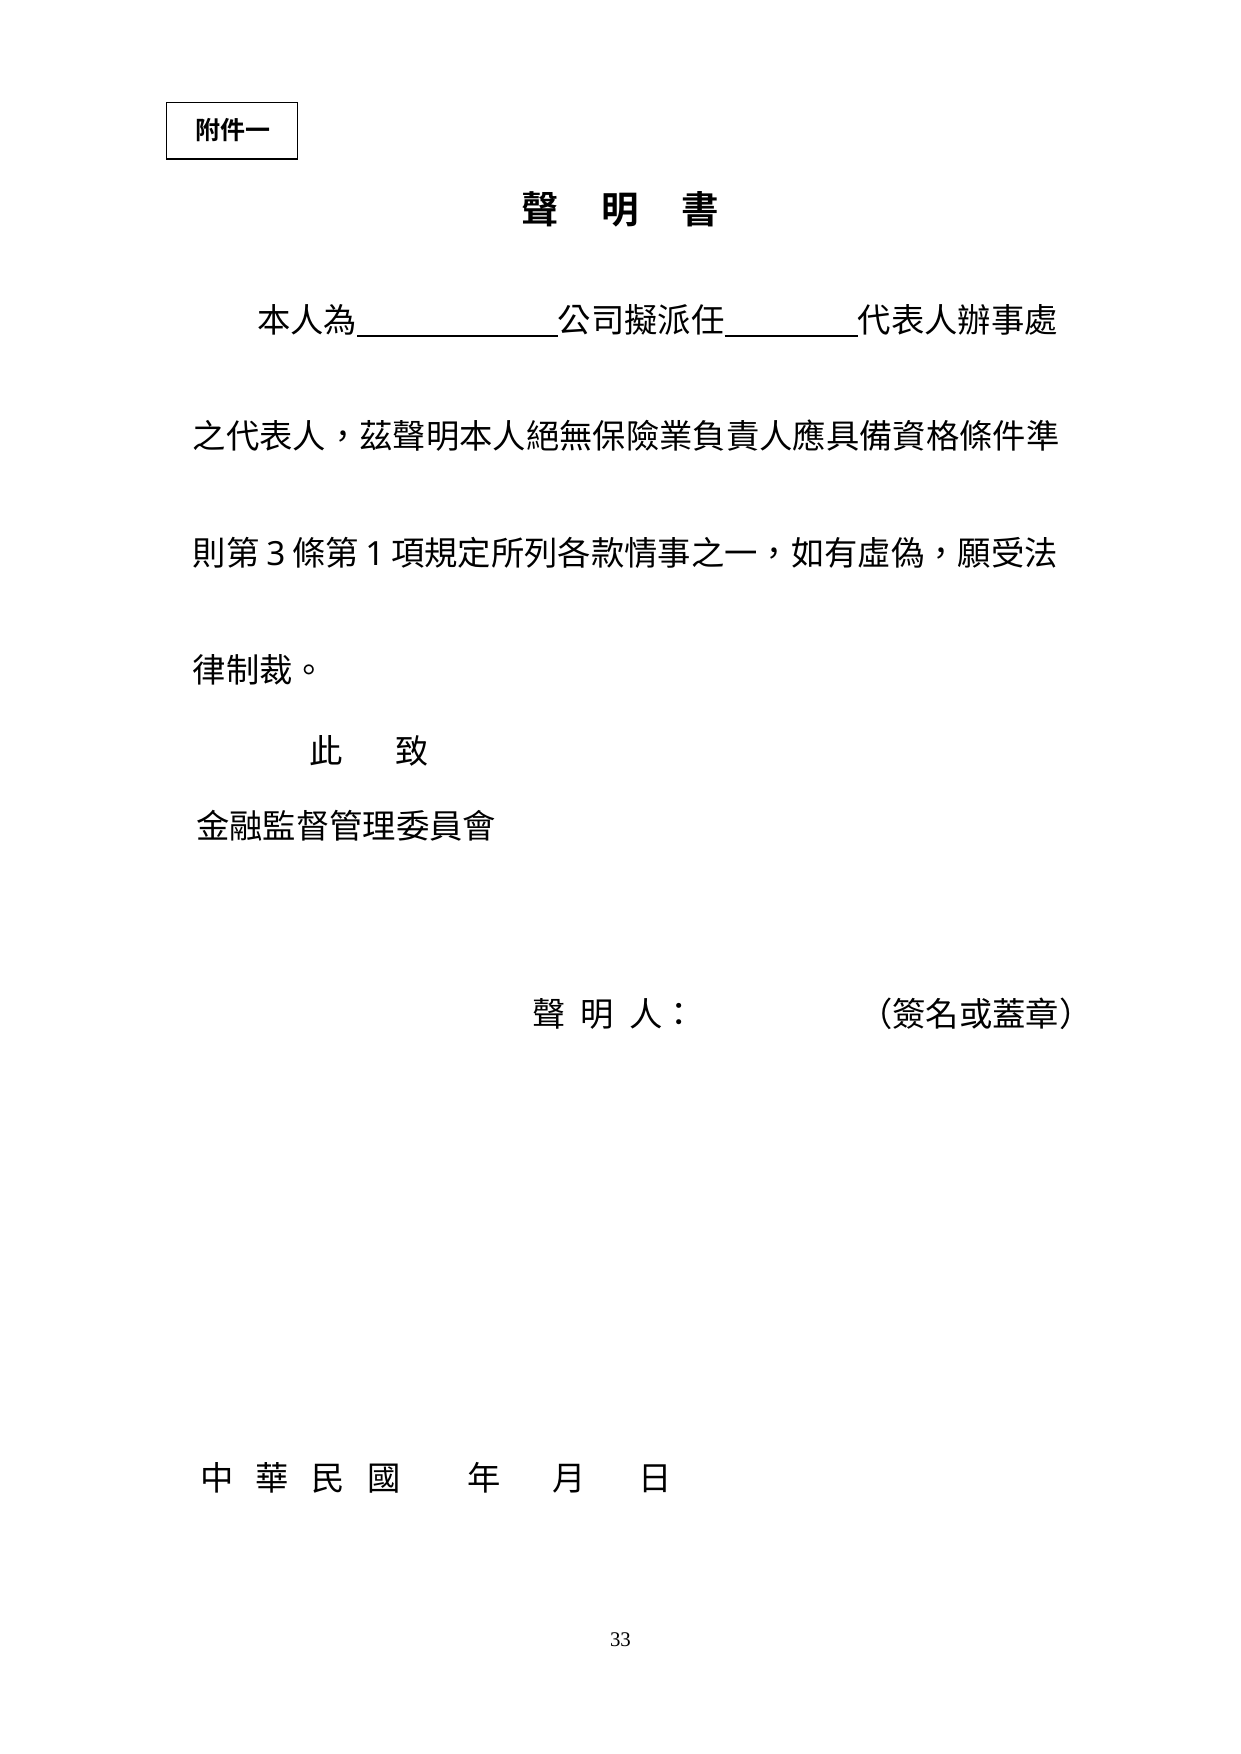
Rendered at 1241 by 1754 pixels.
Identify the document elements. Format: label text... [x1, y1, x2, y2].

text 聲 明 人： （簽名或蓋章） [209, 968, 1092, 1043]
text 聲 明 書 [148, 164, 1092, 239]
text 中 華 民 國 年 月 日 [148, 1452, 1092, 1500]
text 金融監督管理委員會 [196, 781, 1092, 856]
text 附件一 [181, 110, 283, 146]
text 本人為 公司擬派任 代表人辦事處之代表人，茲聲明本人絕無保險業負責人應具備資格條件準則第3條第1項規定所列各款情事之一，如有虛偽，願受法律制裁。 [193, 239, 1082, 706]
text 此 致 [148, 706, 1092, 781]
